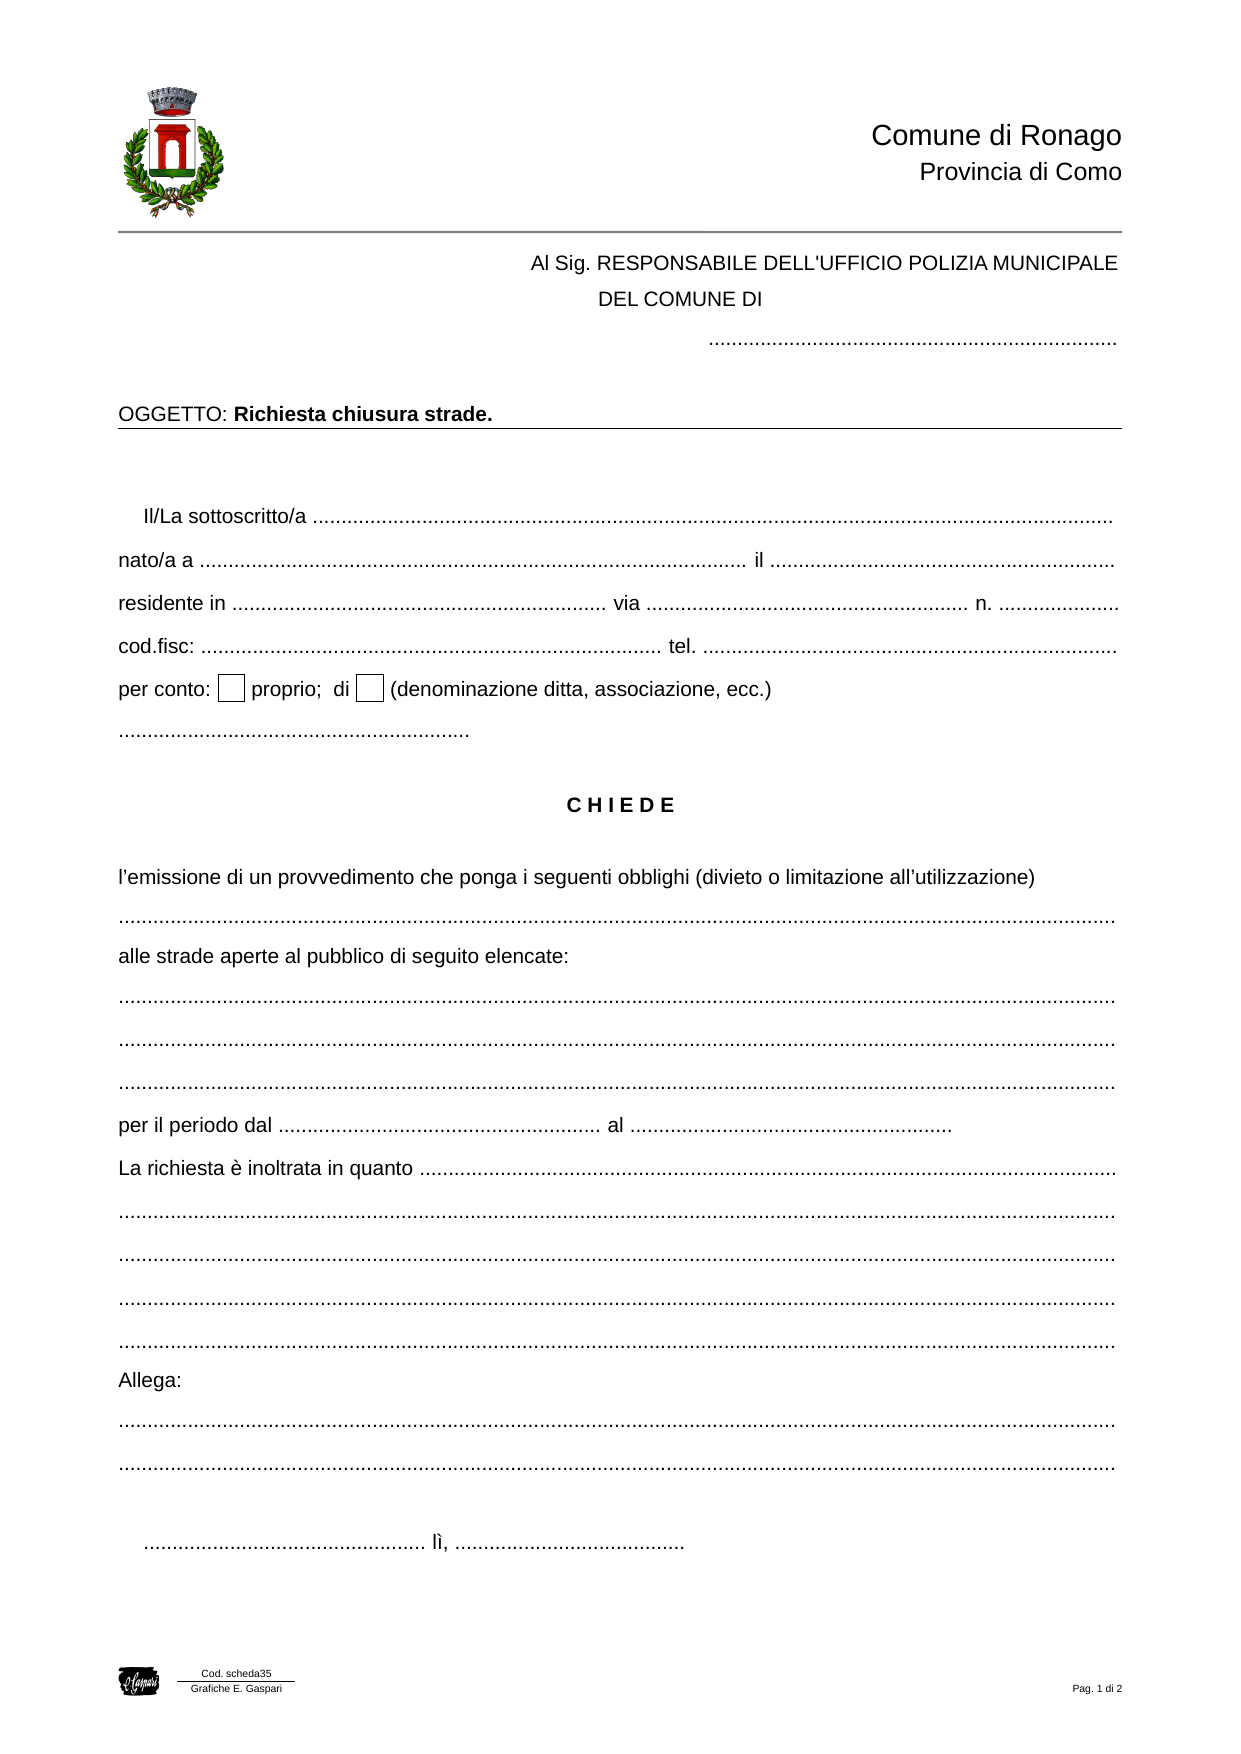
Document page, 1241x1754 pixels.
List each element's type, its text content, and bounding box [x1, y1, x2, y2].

text Provincia di Como [224, 157, 1122, 185]
picture [122, 87, 224, 219]
text ............................................................................................................................................................................. [118, 980, 1122, 1008]
text ....................................................................... [708, 322, 1122, 351]
text OGGETTO: Richiesta chiusura strade. [118, 402, 1122, 428]
text ............................................................................................................................................................................. [118, 1238, 1122, 1267]
text ............................................................................................................................................................................. [118, 1023, 1122, 1052]
text C H I E D E [118, 793, 1122, 817]
text ............................................................................................................................................................................. [118, 1195, 1122, 1224]
text ............................................................................................................................................................................. [118, 1282, 1122, 1310]
text Al Sig. RESPONSABILE DELL'UFFICIO POLIZIA MUNICIPALE [531, 251, 1122, 274]
text DEL COMUNE DI [598, 287, 1122, 311]
text per conto: proprio; di (denominazione ditta, associazione, ecc.) ............................................................. [118, 673, 1122, 742]
picture [118, 1666, 160, 1696]
text alle strade aperte al pubblico di seguito elencate: [118, 944, 1122, 968]
text residente in ................................................................. via ........................................................ n. ..................... [118, 587, 1122, 616]
text cod.fisc: ................................................................................ tel. ........................................................................ [118, 630, 1122, 659]
text ............................................................................................................................................................................. [118, 1447, 1122, 1476]
text La richiesta è inoltrata in quanto ......................................................................................................................... [118, 1152, 1122, 1181]
text ................................................. lì, ........................................ [143, 1526, 1122, 1555]
text Comune di Ronago [224, 118, 1122, 152]
text ............................................................................................................................................................................. [118, 1404, 1122, 1432]
text Allega: [118, 1368, 1122, 1392]
text ............................................................................................................................................................................. [118, 1325, 1122, 1353]
text l’emissione di un provvedimento che ponga i seguenti obblighi (divieto o limitazione all’utilizzazione) ............................................................................................................................................................................. [118, 865, 1122, 929]
text Il/La sottoscritto/a ........................................................................................................................................... [118, 501, 1122, 529]
text nato/a a ............................................................................................... il ............................................................ [118, 544, 1122, 572]
text per il periodo dal ........................................................ al ........................................................ [118, 1109, 1122, 1138]
text ............................................................................................................................................................................. [118, 1066, 1122, 1095]
